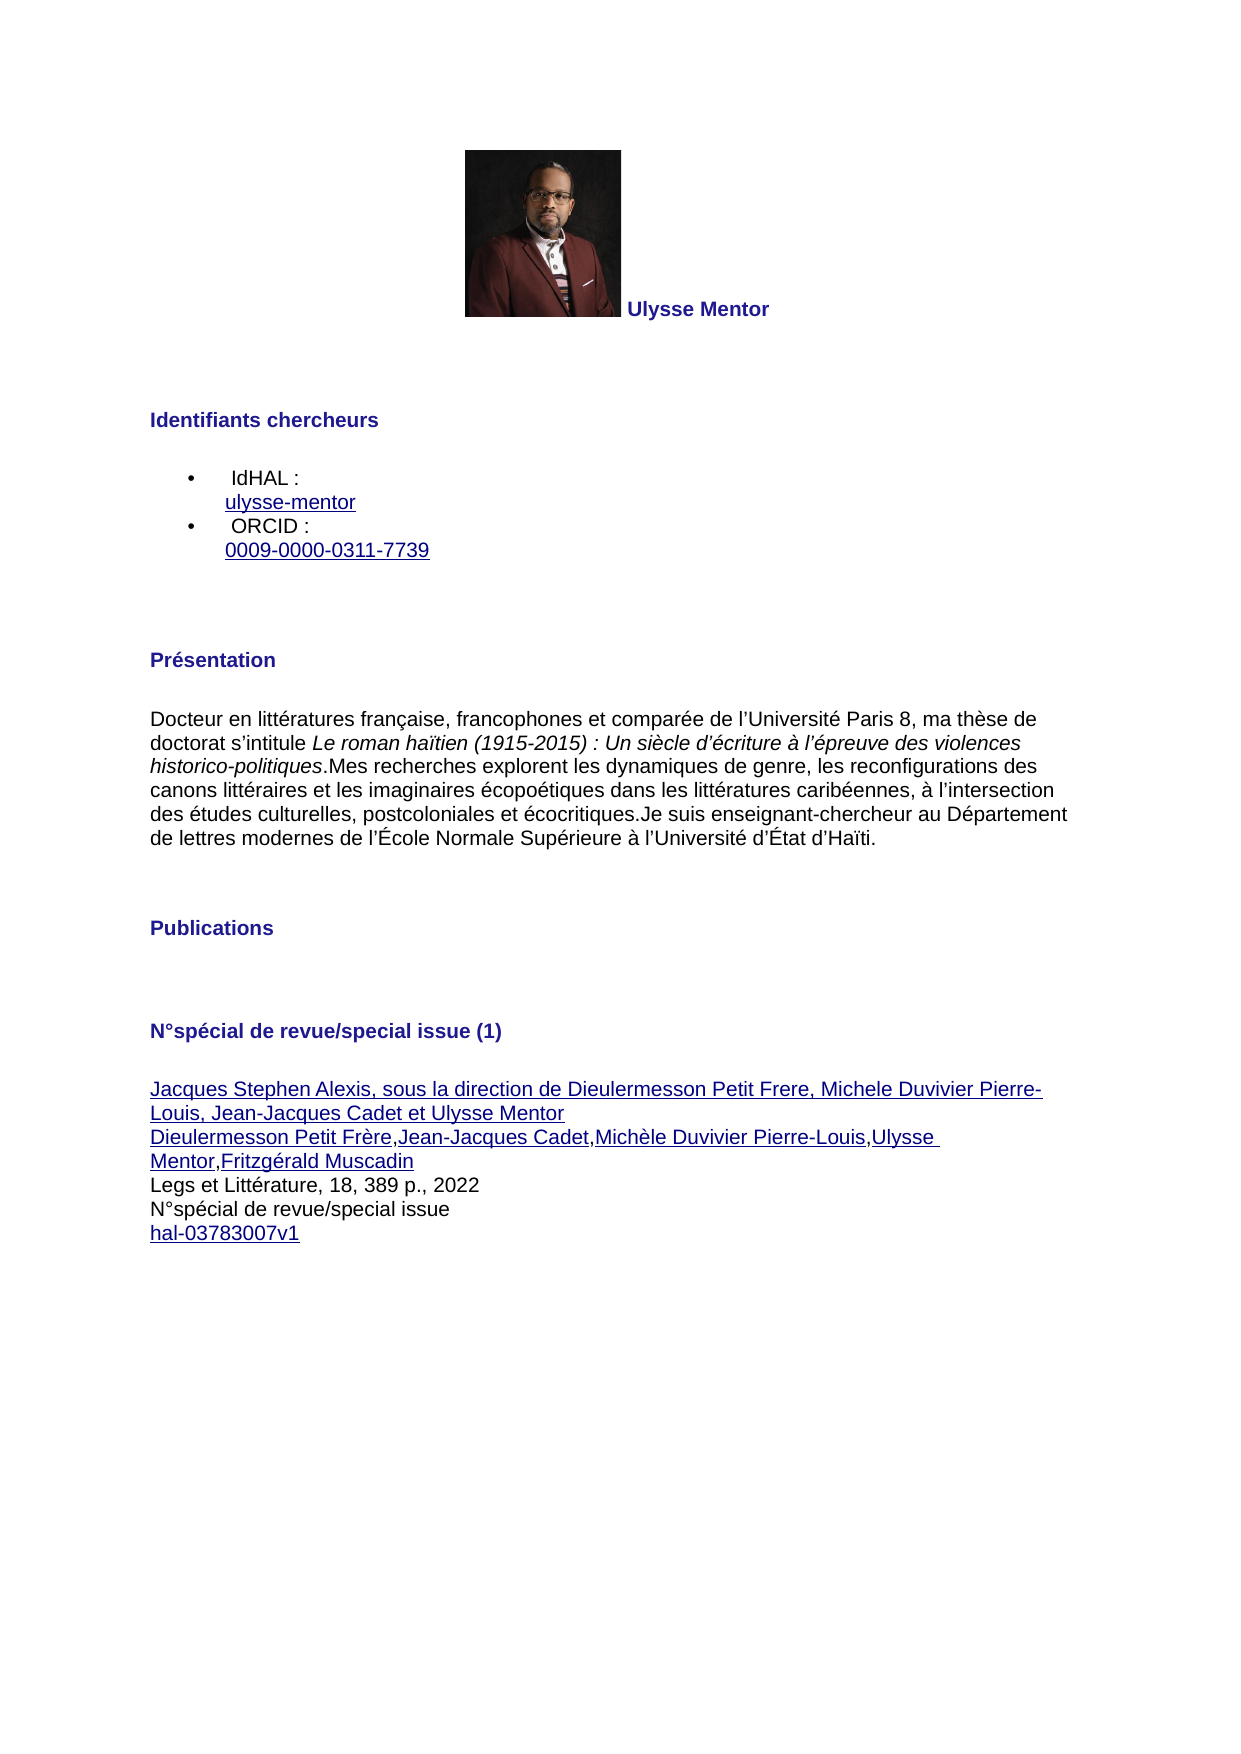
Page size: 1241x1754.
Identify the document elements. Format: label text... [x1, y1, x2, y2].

list 0009-0000-0311-7739 [187, 538, 1090, 562]
list ORCID : [187, 514, 1090, 538]
subtitle Publications [150, 916, 1090, 940]
subtitle Présentation [150, 648, 1090, 672]
subtitle Identifiants chercheurs [150, 407, 1090, 431]
subtitle Ulysse Mentor [150, 150, 1090, 321]
list ulysse-mentor [187, 490, 1090, 514]
list IdHAL : [187, 466, 1090, 490]
picture [465, 150, 622, 317]
text Docteur en littératures française, francophones et comparée de l’Université Paris 8, ma thèse de doctorat s’intitule Le roman haïtien (1915-2015) : Un siècle d’écriture à l’épreuve des violences historico-politiques.Mes recherches explorent les dynamiques de genre, les reconfigurations des canons littéraires et les imaginaires écopoétiques dans les littératures caribéennes, à l’intersection des études culturelles, postcoloniales et écocritiques.Je suis enseignant-chercheur au Département de lettres modernes de l’École Normale Supérieure à l’Université d’État d’Haïti. [150, 706, 1090, 850]
table_header Jacques Stephen Alexis, sous la direction de Dieulermesson Petit Frere, Michele Duvivier Pierre-Louis, Jean-Jacques Cadet et Ulysse Mentor Dieulermesson Petit Frère,Jean-Jacques Cadet,Michèle Duvivier Pierre-Louis,Ulysse Mentor,Fritzgérald Muscadin Legs et Littérature, 18, 389 p., 2022 N°spécial de revue/special issue hal-03783007v1 [150, 1077, 1090, 1245]
subtitle N°spécial de revue/special issue (1) [150, 1019, 1090, 1043]
